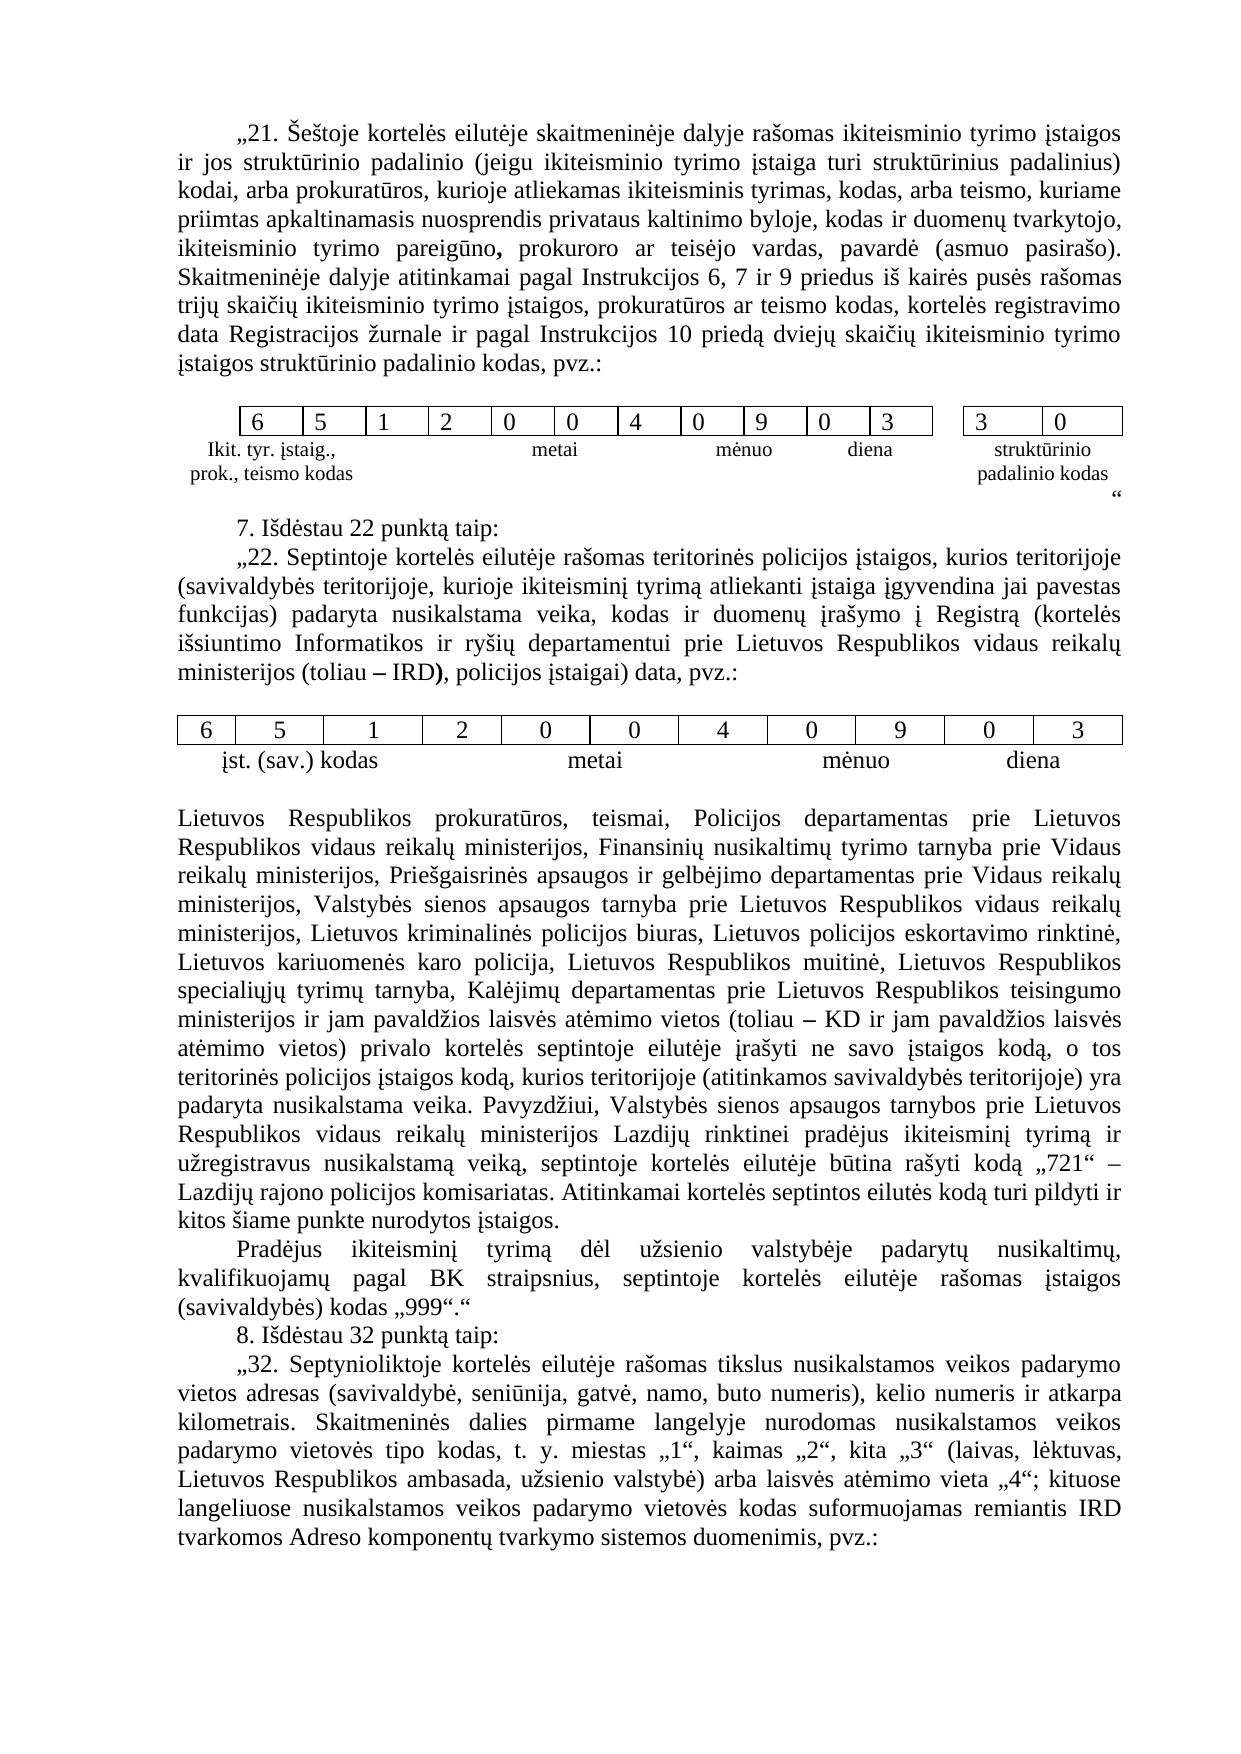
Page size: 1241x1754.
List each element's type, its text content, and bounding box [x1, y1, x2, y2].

table_header 0 [492, 407, 554, 435]
table_header 5 [236, 716, 323, 744]
table_header 2 [429, 407, 491, 435]
text 8. Išdėstau 32 punktą taip: [177, 1320, 1122, 1349]
text 7. Išdėstau 22 punktą taip: [177, 513, 1122, 542]
table_header 2 [423, 716, 501, 744]
table_header 4 [619, 407, 680, 435]
table_header 6 [241, 407, 302, 435]
table_cell diena [945, 745, 1122, 774]
text “ [177, 484, 1122, 513]
text Lietuvos Respublikos prokuratūros, teismai, Policijos departamentas prie Lietuvos Respublikos vidaus reikalų ministerijos, Finansinių nusikaltimų tyrimo tarnyba prie Vidaus reikalų ministerijos, Priešgaisrinės apsaugos ir gelbėjimo departamentas prie Vidaus reikalų ministerijos, Valstybės sienos apsaugos tarnyba prie Lietuvos Respublikos vidaus reikalų ministerijos, Lietuvos kriminalinės policijos biuras, Lietuvos policijos eskortavimo rinktinė, Lietuvos kariuomenės karo policija, Lietuvos Respublikos muitinė, Lietuvos Respublikos specialiųjų tyrimų tarnyba, Kalėjimų departamentas prie Lietuvos Respublikos teisingumo ministerijos ir jam pavaldžios laisvės atėmimo vietos (toliau – KD ir jam pavaldžios laisvės atėmimo vietos) privalo kortelės septintoje eilutėje įrašyti ne savo įstaigos kodą, o tos teritorinės policijos įstaigos kodą, kurios teritorijoje (atitinkamos savivaldybės teritorijoje) yra padaryta nusikalstama veika. Pavyzdžiui, Valstybės sienos apsaugos tarnybos prie Lietuvos Respublikos vidaus reikalų ministerijos Lazdijų rinktinei pradėjus ikiteisminį tyrimą ir užregistravus nusikalstamą veiką, septintoje kortelės eilutėje būtina rašyti kodą „721“ – Lazdijų rajono policijos komisariatas. Atitinkamai kortelės septintos eilutės kodą turi pildyti ir kitos šiame punkte nurodytos įstaigos. [177, 803, 1122, 1234]
table_header 0 [502, 716, 589, 744]
table_header 3 [964, 407, 1042, 435]
text Pradėjus ikiteisminį tyrimą dėl užsienio valstybėje padarytų nusikaltimų, kvalifikuojamų pagal BK straipsnius, septintoje kortelės eilutėje rašomas įstaigos (savivaldybės) kodas „999“.“ [177, 1234, 1122, 1320]
table_cell struktūrinio padalinio kodas [964, 436, 1122, 484]
table_cell Ikit. tyr. įstaig., prok., teismo kodas [177, 435, 366, 484]
text „21. Šeštoje kortelės eilutėje skaitmeninėje dalyje rašomas ikiteisminio tyrimo įstaigos ir jos struktūrinio padalinio (jeigu ikiteisminio tyrimo įstaiga turi struktūrinius padalinius) kodai, arba prokuratūros, kurioje atliekamas ikiteisminis tyrimas, kodas, arba teismo, kuriame priimtas apkaltinamasis nuosprendis privataus kaltinimo byloje, kodas ir duomenų tvarkytojo, ikiteisminio tyrimo pareigūno, prokuroro ar teisėjo vardas, pavardė (asmuo pasirašo). Skaitmeninėje dalyje atitinkamai pagal Instrukcijos 6, 7 ir 9 priedus iš kairės pusės rašomas trijų skaičių ikiteisminio tyrimo įstaigos, prokuratūros ar teismo kodas, kortelės registravimo data Registracijos žurnale ir pagal Instrukcijos 10 priedą dviejų skaičių ikiteisminio tyrimo įstaigos struktūrinio padalinio kodas, pvz.: [177, 118, 1122, 377]
table_header 6 [178, 716, 235, 744]
table_header [177, 406, 239, 435]
table_cell metai [423, 745, 767, 774]
table_cell diena [807, 436, 933, 484]
table_header 0 [768, 716, 855, 744]
table_cell mėnuo [681, 436, 807, 484]
table_header [933, 406, 963, 435]
table_header 0 [808, 407, 869, 435]
text „22. Septintoje kortelės eilutėje rašomas teritorinės policijos įstaigos, kurios teritorijoje (savivaldybės teritorijoje, kurioje ikiteisminį tyrimą atliekanti įstaiga įgyvendina jai pavestas funkcijas) padaryta nusikalstama veika, kodas ir duomenų įrašymo į Registrą (kortelės išsiuntimo Informatikos ir ryšių departamentui prie Lietuvos Respublikos vidaus reikalų ministerijos (toliau – IRD), policijos įstaigai) data, pvz.: [177, 542, 1122, 686]
table_header 0 [945, 716, 1033, 744]
table_header 9 [856, 716, 944, 744]
text „32. Septynioliktoje kortelės eilutėje rašomas tikslus nusikalstamos veikos padarymo vietos adresas (savivaldybė, seniūnija, gatvė, namo, buto numeris), kelio numeris ir atkarpa kilometrais. Skaitmeninės dalies pirmame langelyje nurodomas nusikalstamos veikos padarymo vietovės tipo kodas, t. y. miestas „1“, kaimas „2“, kita „3“ (laivas, lėktuvas, Lietuvos Respublikos ambasada, užsienio valstybė) arba laisvės atėmimo vieta „4“; kituose langeliuose nusikalstamos veikos padarymo vietovės kodas suformuojamas remiantis IRD tvarkomos Adreso komponentų tvarkymo sistemos duomenimis, pvz.: [177, 1349, 1122, 1550]
table_header 3 [871, 407, 932, 435]
table_cell [618, 436, 681, 484]
table_header 0 [682, 407, 743, 435]
table_header 4 [679, 716, 767, 744]
table_header 0 [591, 716, 678, 744]
table_cell įst. (sav.) kodas [177, 745, 423, 774]
table_cell [429, 436, 492, 484]
table_header 0 [555, 407, 617, 435]
table_cell [366, 436, 429, 484]
table_header 0 [1043, 407, 1122, 435]
table_header 1 [367, 407, 428, 435]
table_header 1 [324, 716, 422, 744]
table_header 9 [745, 407, 806, 435]
table_header 5 [304, 407, 365, 435]
table_header 3 [1034, 716, 1122, 744]
table_cell metai [492, 436, 618, 484]
table_cell mėnuo [767, 745, 945, 774]
table_cell [933, 435, 963, 484]
